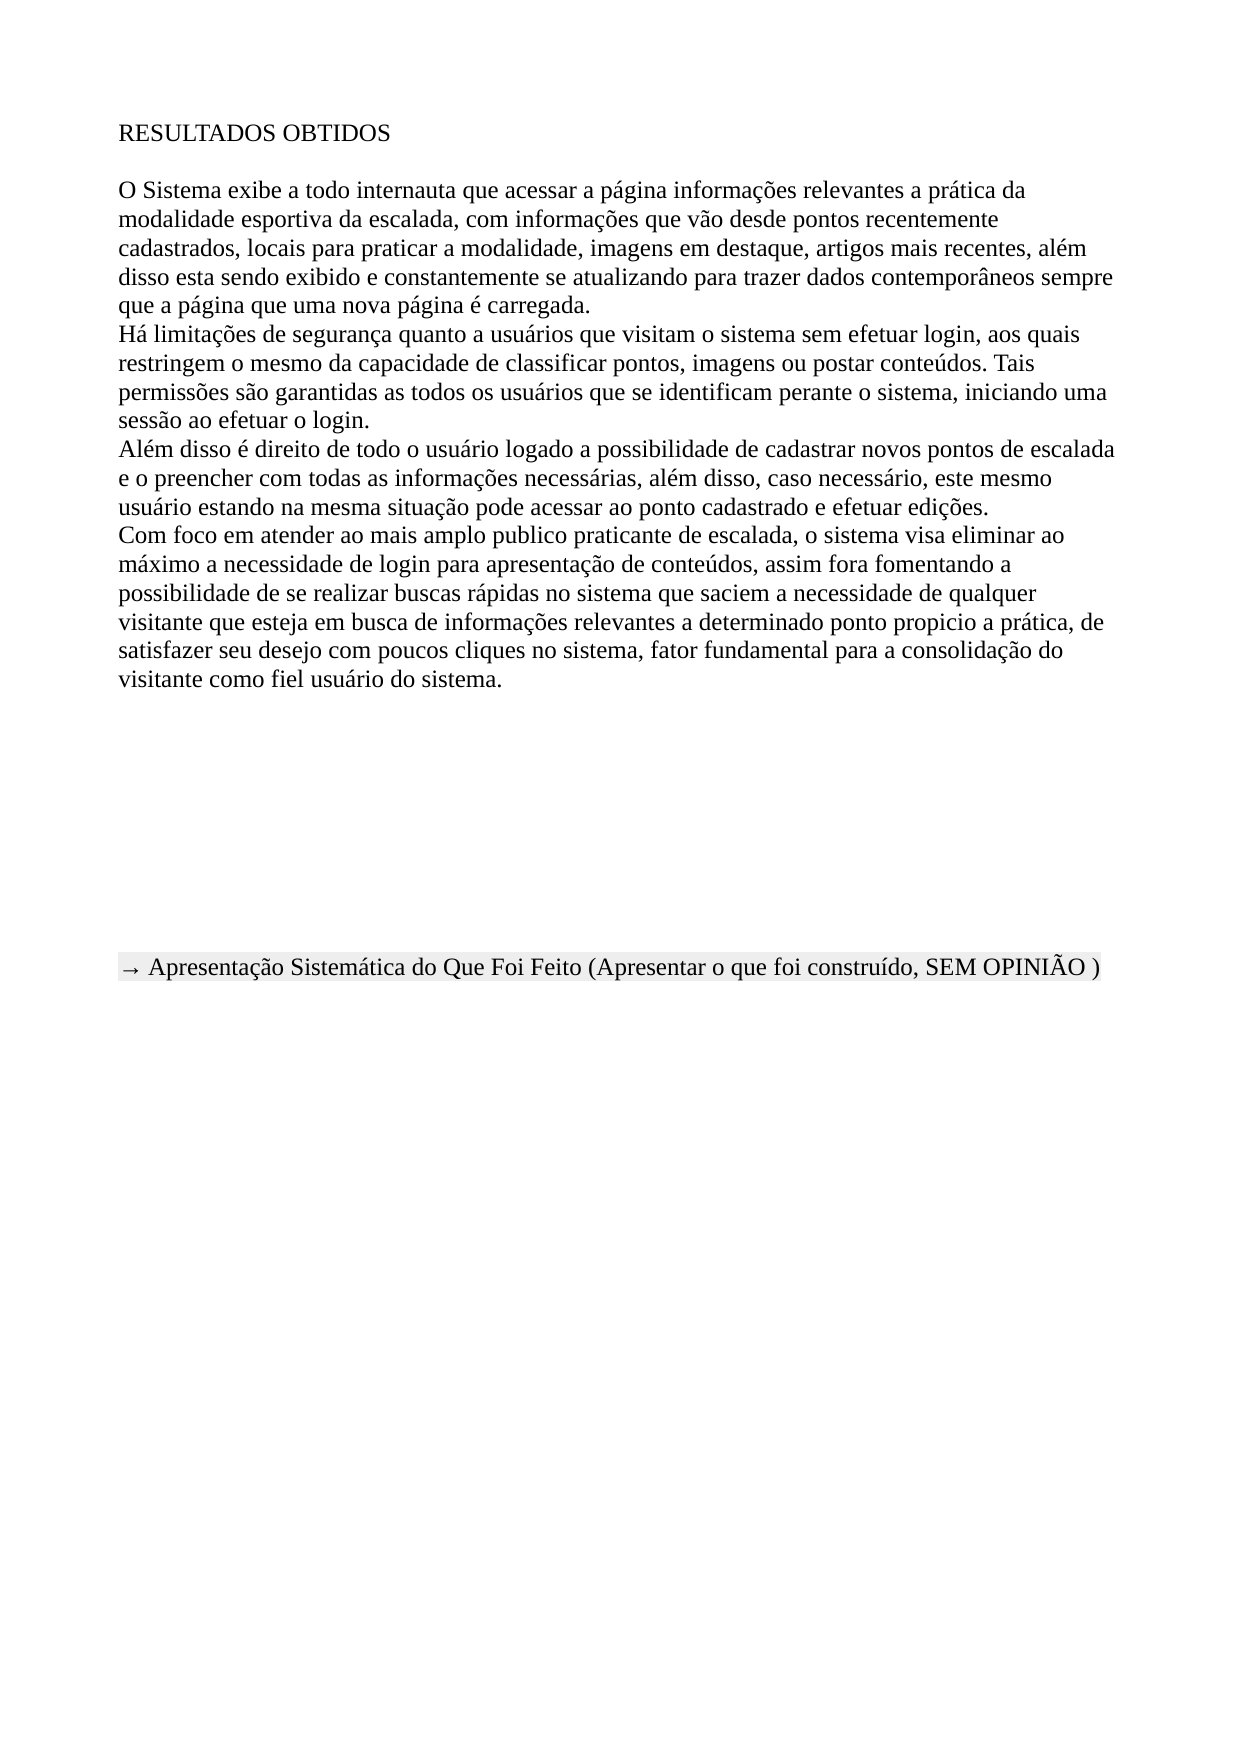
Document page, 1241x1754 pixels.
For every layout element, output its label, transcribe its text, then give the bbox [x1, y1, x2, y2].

text → Apresentação Sistemática do Que Foi Feito (Apresentar o que foi construído, SEM OPINIÃO ) [118, 952, 1122, 981]
text Além disso é direito de todo o usuário logado a possibilidade de cadastrar novos pontos de escalada e o preencher com todas as informações necessárias, além disso, caso necessário, este mesmo usuário estando na mesma situação pode acessar ao ponto cadastrado e efetuar edições. [118, 434, 1122, 521]
text Há limitações de segurança quanto a usuários que visitam o sistema sem efetuar login, aos quais restringem o mesmo da capacidade de classificar pontos, imagens ou postar conteúdos. Tais permissões são garantidas as todos os usuários que se identificam perante o sistema, iniciando uma sessão ao efetuar o login. [118, 319, 1122, 434]
text O Sistema exibe a todo internauta que acessar a página informações relevantes a prática da modalidade esportiva da escalada, com informações que vão desde pontos recentemente cadastrados, locais para praticar a modalidade, imagens em destaque, artigos mais recentes, além disso esta sendo exibido e constantemente se atualizando para trazer dados contemporâneos sempre que a página que uma nova página é carregada. [118, 176, 1122, 319]
text Com foco em atender ao mais amplo publico praticante de escalada, o sistema visa eliminar ao máximo a necessidade de login para apresentação de conteúdos, assim fora fomentando a possibilidade de se realizar buscas rápidas no sistema que saciem a necessidade de qualquer visitante que esteja em busca de informações relevantes a determinado ponto propicio a prática, de satisfazer seu desejo com poucos cliques no sistema, fator fundamental para a consolidação do visitante como fiel usuário do sistema. [118, 521, 1122, 693]
text RESULTADOS OBTIDOS [118, 118, 1122, 147]
